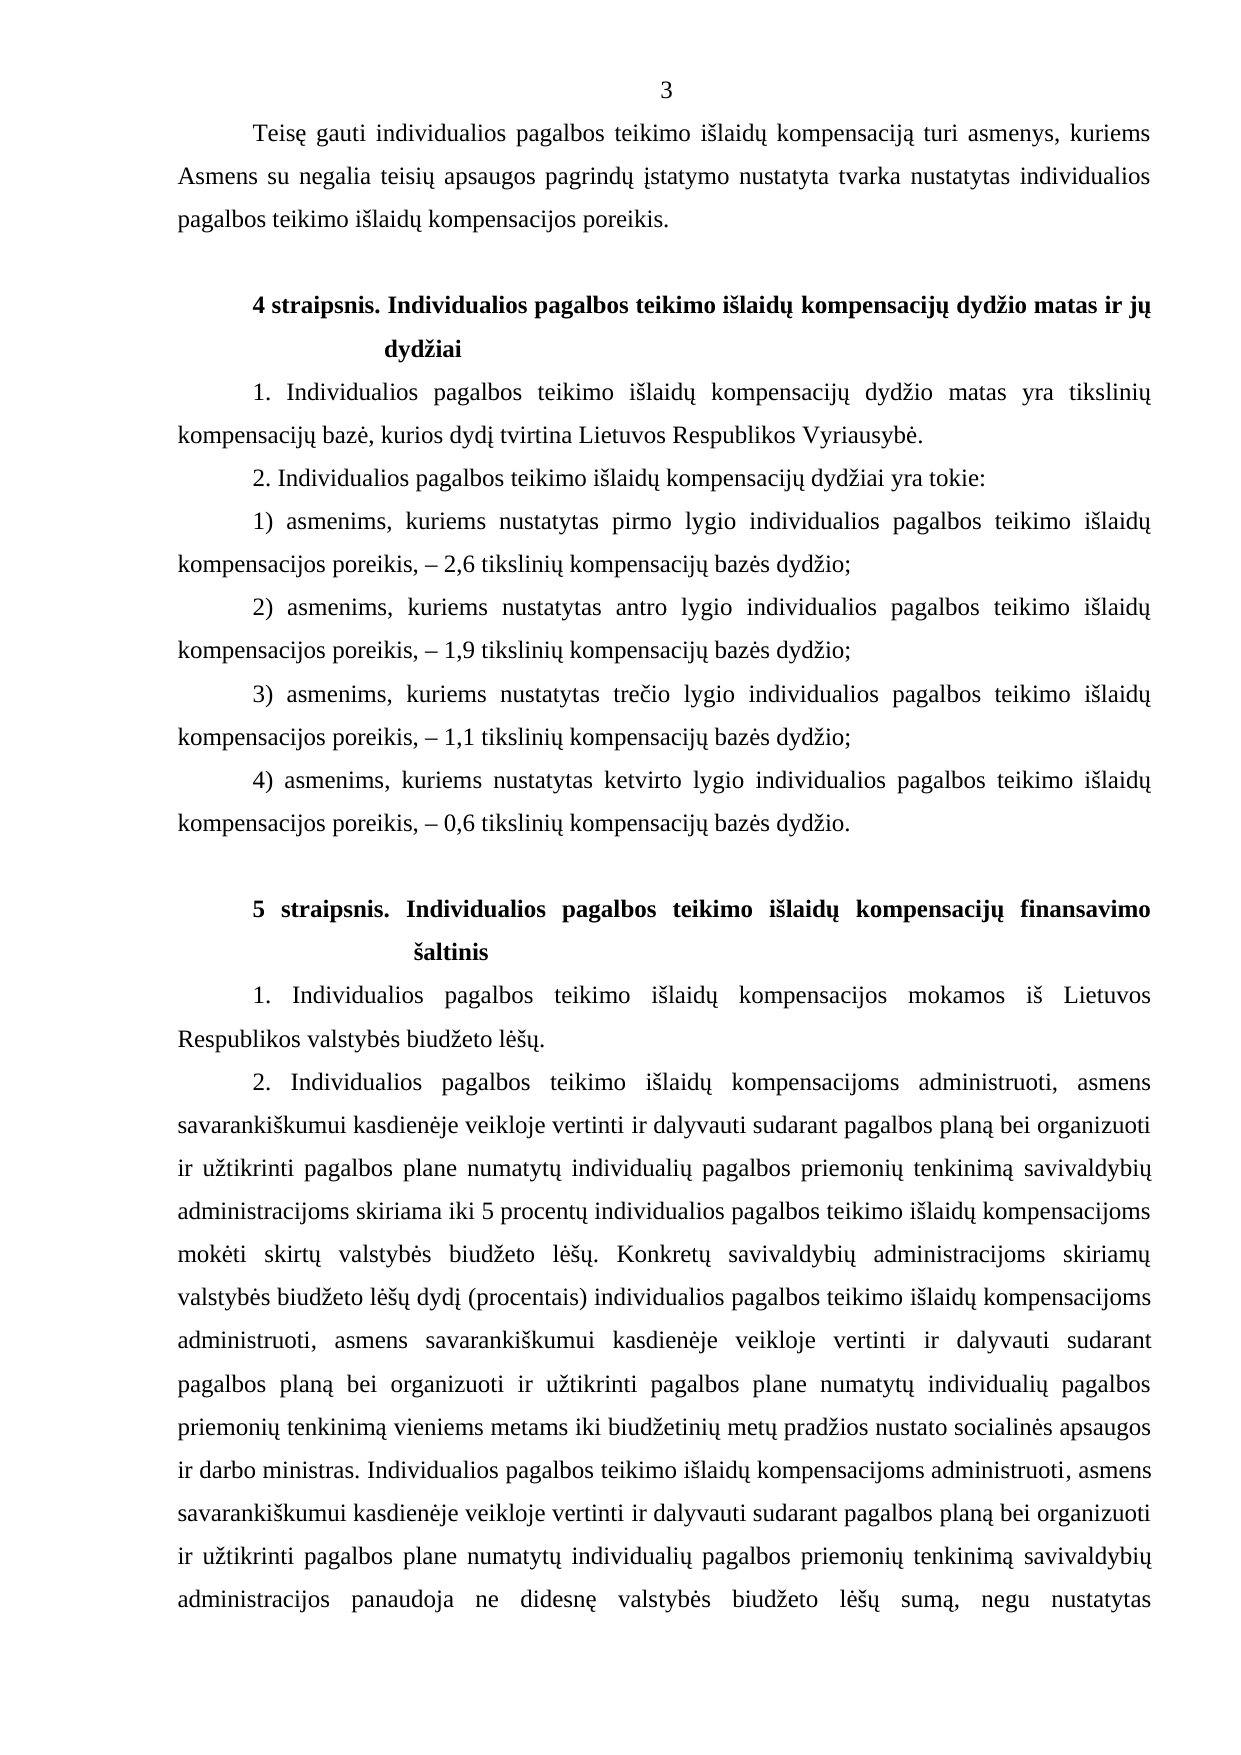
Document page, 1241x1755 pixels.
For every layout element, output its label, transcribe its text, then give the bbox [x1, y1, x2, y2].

text 4 straipsnis. Individualios pagalbos teikimo išlaidų kompensacijų dydžio matas ir jų dydžiai [252, 291, 1152, 362]
text 1) asmenims, kuriems nustatytas pirmo lygio individualios pagalbos teikimo išlaidų kompensacijos poreikis, – 2,6 tikslinių kompensacijų bazės dydžio; [177, 506, 1152, 578]
text 2) asmenims, kuriems nustatytas antro lygio individualios pagalbos teikimo išlaidų kompensacijos poreikis, – 1,9 tikslinių kompensacijų bazės dydžio; [177, 592, 1152, 664]
text 1. Individualios pagalbos teikimo išlaidų kompensacijos mokamos iš Lietuvos Respublikos valstybės biudžeto lėšų. [177, 981, 1152, 1052]
text 3) asmenims, kuriems nustatytas trečio lygio individualios pagalbos teikimo išlaidų kompensacijos poreikis, – 1,1 tikslinių kompensacijų bazės dydžio; [177, 679, 1152, 751]
text Teisę gauti individualios pagalbos teikimo išlaidų kompensaciją turi asmenys, kuriems Asmens su negalia teisių apsaugos pagrindų įstatymo nustatyta tvarka nustatytas individualios pagalbos teikimo išlaidų kompensacijos poreikis. [177, 118, 1152, 233]
text 5 straipsnis. Individualios pagalbos teikimo išlaidų kompensacijų finansavimo šaltinis [252, 894, 1152, 966]
text 2. Individualios pagalbos teikimo išlaidų kompensacijų dydžiai yra tokie: [177, 463, 1152, 492]
text 4) asmenims, kuriems nustatytas ketvirto lygio individualios pagalbos teikimo išlaidų kompensacijos poreikis, – 0,6 tikslinių kompensacijų bazės dydžio. [177, 765, 1152, 837]
text 2. Individualios pagalbos teikimo išlaidų kompensacijoms administruoti, asmens savarankiškumui kasdienėje veikloje vertinti ir dalyvauti sudarant pagalbos planą bei organizuoti ir užtikrinti pagalbos plane numatytų individualių pagalbos priemonių tenkinimą savivaldybių administracijoms skiriama iki 5 procentų individualios pagalbos teikimo išlaidų kompensacijoms mokėti skirtų valstybės biudžeto lėšų. Konkretų savivaldybių administracijoms skiriamų valstybės biudžeto lėšų dydį (procentais) individualios pagalbos teikimo išlaidų kompensacijoms administruoti, asmens savarankiškumui kasdienėje veikloje vertinti ir dalyvauti sudarant pagalbos planą bei organizuoti ir užtikrinti pagalbos plane numatytų individualių pagalbos priemonių tenkinimą vieniems metams iki biudžetinių metų pradžios nustato socialinės apsaugos ir darbo ministras. Individualios pagalbos teikimo išlaidų kompensacijoms administruoti, asmens savarankiškumui kasdienėje veikloje vertinti ir dalyvauti sudarant pagalbos planą bei organizuoti ir užtikrinti pagalbos plane numatytų individualių pagalbos priemonių tenkinimą savivaldybių administracijos panaudoja ne didesnę valstybės biudžeto lėšų sumą, negu nustatytas [177, 1067, 1152, 1613]
text 1. Individualios pagalbos teikimo išlaidų kompensacijų dydžio matas yra tikslinių kompensacijų bazė, kurios dydį tvirtina Lietuvos Respublikos Vyriausybė. [177, 377, 1152, 449]
